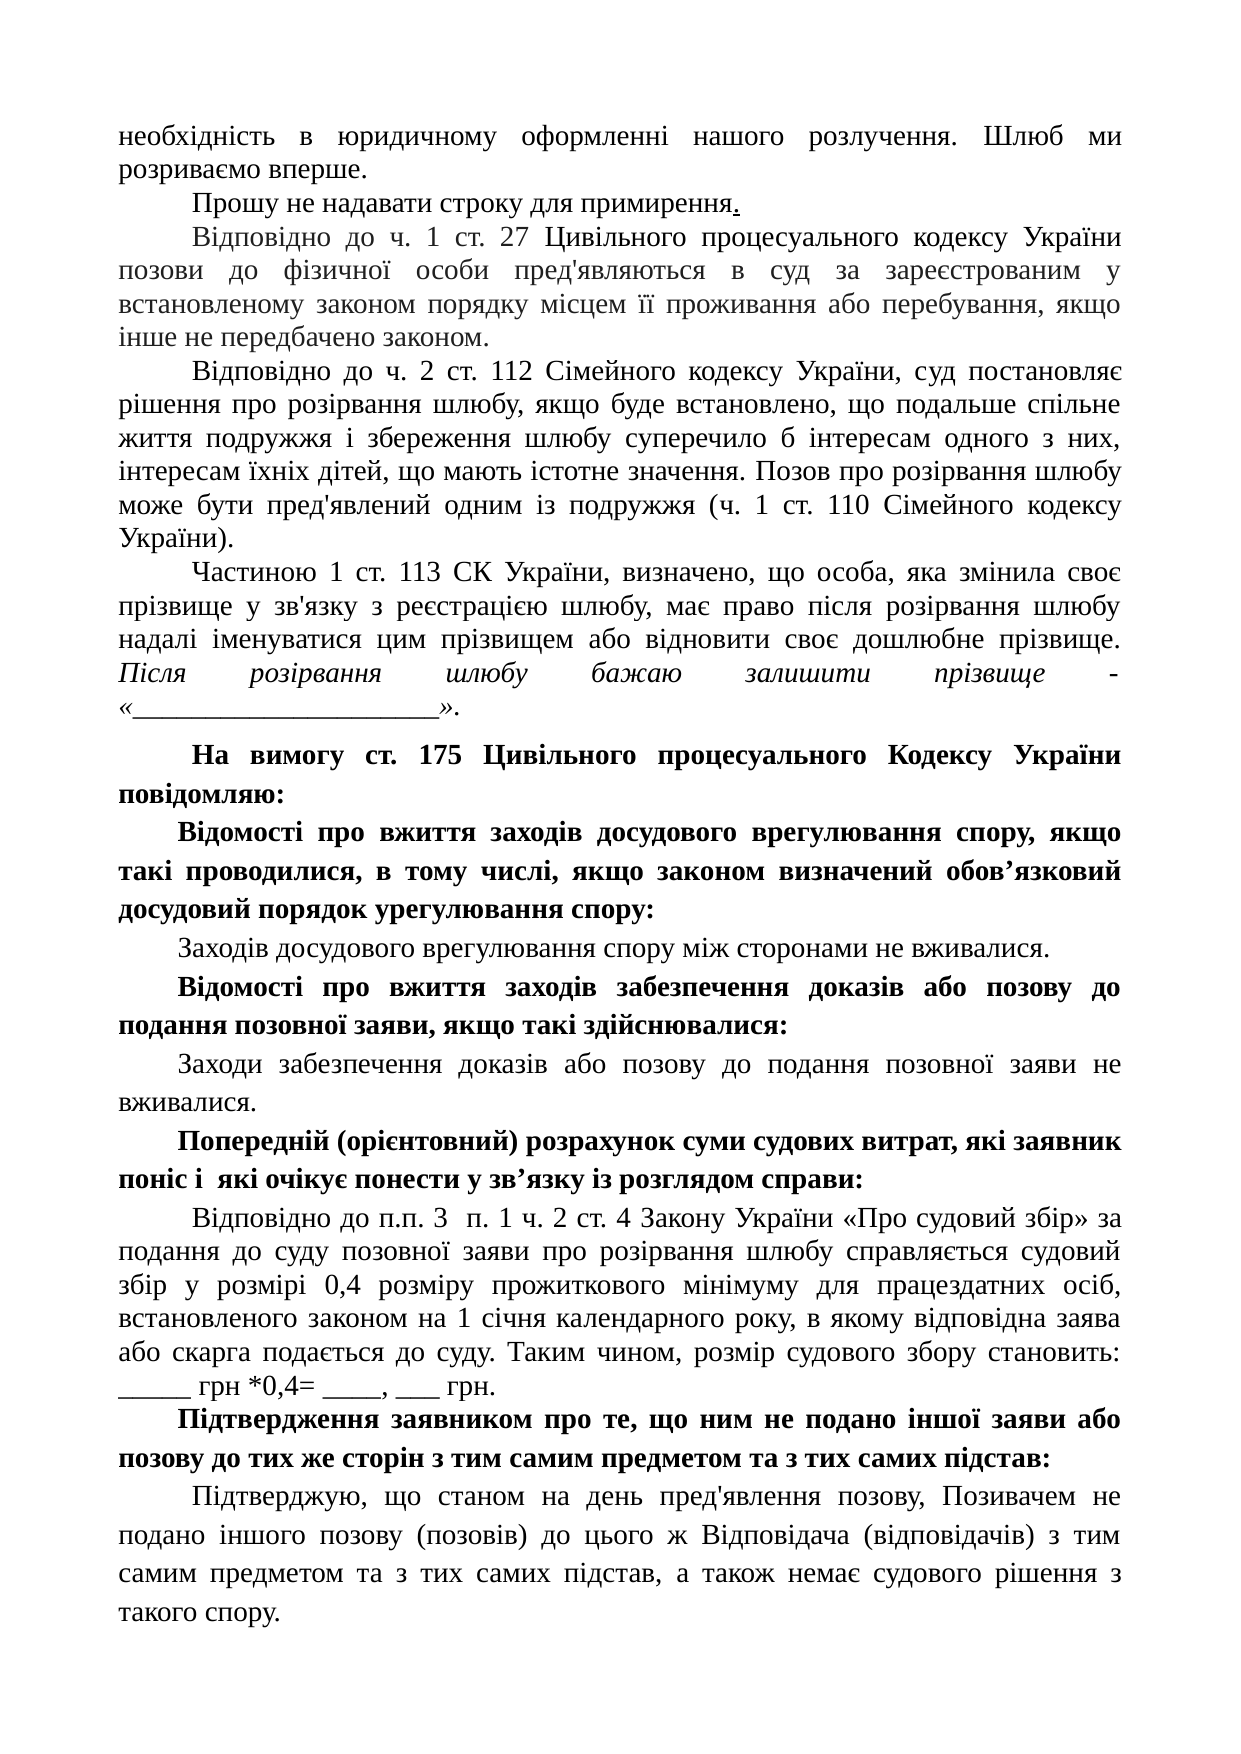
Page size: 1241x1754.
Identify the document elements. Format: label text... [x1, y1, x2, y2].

text Відомості про вжиття заходів забезпечення доказів або позову до подання позовної заяви, якщо такі здійснювалися: [118, 969, 1122, 1041]
text необхідність в юридичному оформленні нашого розлучення. Шлюб ми розриваємо вперше. [118, 118, 1122, 185]
text Відомості про вжиття заходів досудового врегулювання спору, якщо такі проводилися, в тому числі, якщо законом визначений обов’язковий досудовий порядок урегулювання спору: [118, 814, 1122, 925]
text Частиною 1 ст. 113 СК України, визначено, що особа, яка змінила своє прізвище у зв'язку з реєстрацією шлюбу, має право після розірвання шлюбу надалі іменуватися цим прізвищем або відновити своє дошлюбне прізвище. Після розірвання шлюбу бажаю залишити прізвище - «_____________________». [118, 554, 1122, 722]
text Відповідно до ч. 1 ст. 27 Цивільного процесуального кодексу України позови до фізичної особи пред'являються в суд за зареєстрованим у встановленому законом порядку місцем її проживання або перебування, якщо інше не передбачено законом. [118, 219, 1122, 353]
text Прошу не надавати строку для примирення. [118, 185, 1122, 219]
text Попередній (орієнтовний) розрахунок суми судових витрат, які заявник поніс і які очікує понести у зв’язку із розглядом справи: [118, 1123, 1122, 1195]
text Підтверджую, що станом на день пред'явлення позову, Позивачем не подано іншого позову (позовів) до цього ж Відповідача (відповідачів) з тим самим предметом та з тих самих підстав, а також немає судового рішення з такого спору. [118, 1478, 1122, 1627]
text Заходи забезпечення доказів або позову до подання позовної заяви не вживалися. [118, 1046, 1122, 1118]
text Відповідно до ч. 2 ст. 112 Сімейного кодексу України, суд постановляє рішення про розірвання шлюбу, якщо буде встановлено, що подальше спільне життя подружжя і збереження шлюбу суперечило б інтересам одного з них, інтересам їхніх дітей, що мають істотне значення. Позов про розірвання шлюбу може бути пред'явлений одним із подружжя (ч. 1 ст. 110 Сімейного кодексу України). [118, 353, 1122, 554]
text На вимогу ст. 175 Цивільного процесуального Кодексу України повідомляю: [118, 737, 1122, 809]
text Підтвердження заявником про те, що ним не подано іншої заяви або позову до тих же сторін з тим самим предметом та з тих самих підстав: [118, 1401, 1122, 1473]
text Відповідно до п.п. 3 п. 1 ч. 2 ст. 4 Закону України «Про судовий збір» за подання до суду позовної заяви про розірвання шлюбу справляється судовий збір у розмірі 0,4 розміру прожиткового мінімуму для працездатних осіб, встановленого законом на 1 січня календарного року, в якому відповідна заява або скарга подається до суду. Таким чином, розмір судового збору становить: _____ грн *0,4= ____, ___ грн. [118, 1200, 1122, 1401]
text Заходів досудового врегулювання спору між сторонами не вживалися. [118, 930, 1122, 964]
